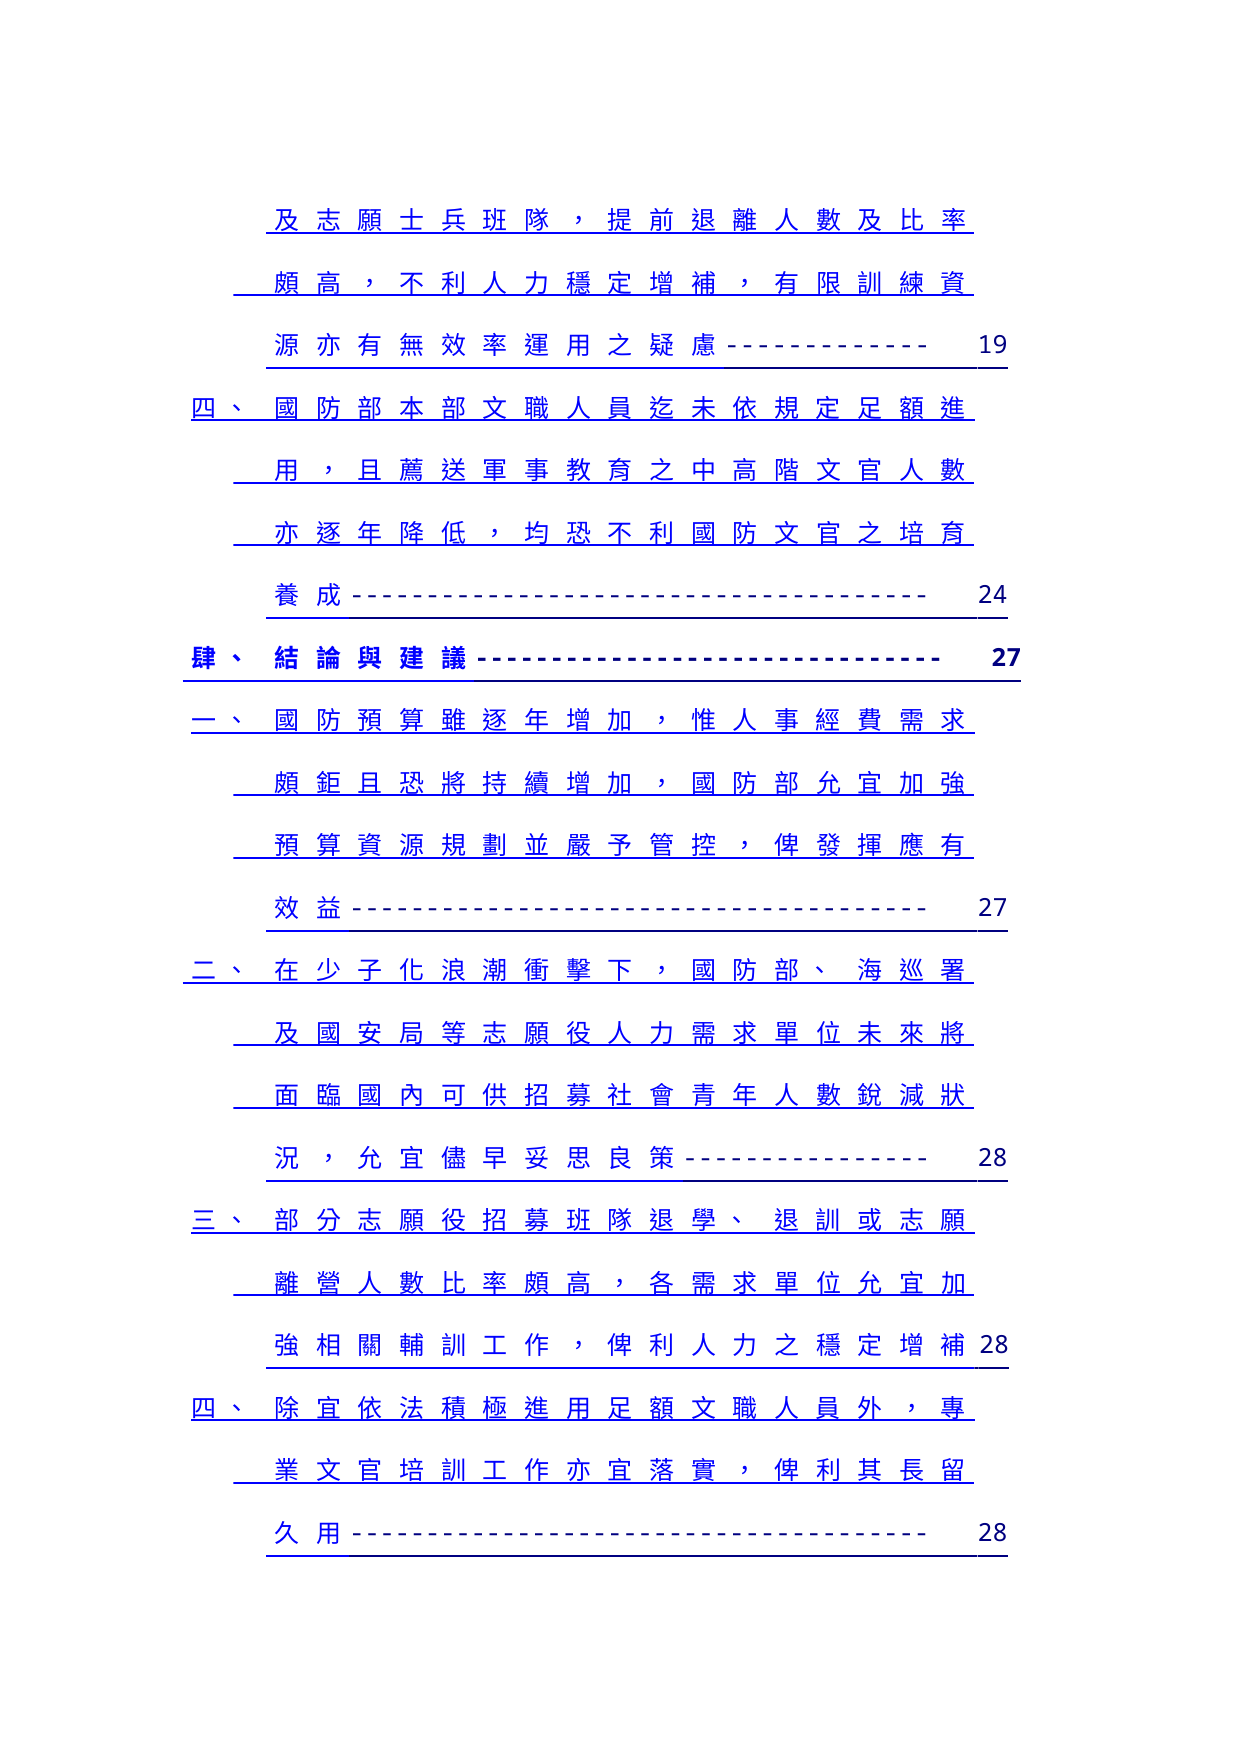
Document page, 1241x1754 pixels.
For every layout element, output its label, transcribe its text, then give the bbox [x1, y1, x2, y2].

text 二、在少子化浪潮衝擊下，國防部、海巡署及國安局等志願役人力需求單位未來將面臨國內可供招募社會青年人數銳減狀況，允宜儘早妥思良策 28 [183, 927, 1013, 1177]
text 四、除宜依法積極進用足額文職人員外，專業文官培訓工作亦宜落實，俾利其長留久用 28 [183, 1365, 1013, 1552]
text 一、國防預算雖逐年增加，惟人事經費需求頗鉅且恐將持續增加，國防部允宜加強預算資源規劃並嚴予管控，俾發揮應有效益 27 [183, 682, 1013, 927]
text 肆、結論與建議 27 [183, 615, 1027, 677]
text 及志願士兵班隊，提前退離人數及比率頗高，不利人力穩定增補，有限訓練資源亦有無效率運用之疑慮 19 [183, 177, 1013, 365]
text 三、部分志願役招募班隊退學、退訓或志願離營人數比率頗高，各需求單位允宜加強相關輔訓工作，俾利人力之穩定增補 28 [183, 1177, 1013, 1365]
text 四、國防部本部文職人員迄未依規定足額進用，且薦送軍事教育之中高階文官人數亦逐年降低，均恐不利國防文官之培育養成 24 [183, 365, 1013, 615]
